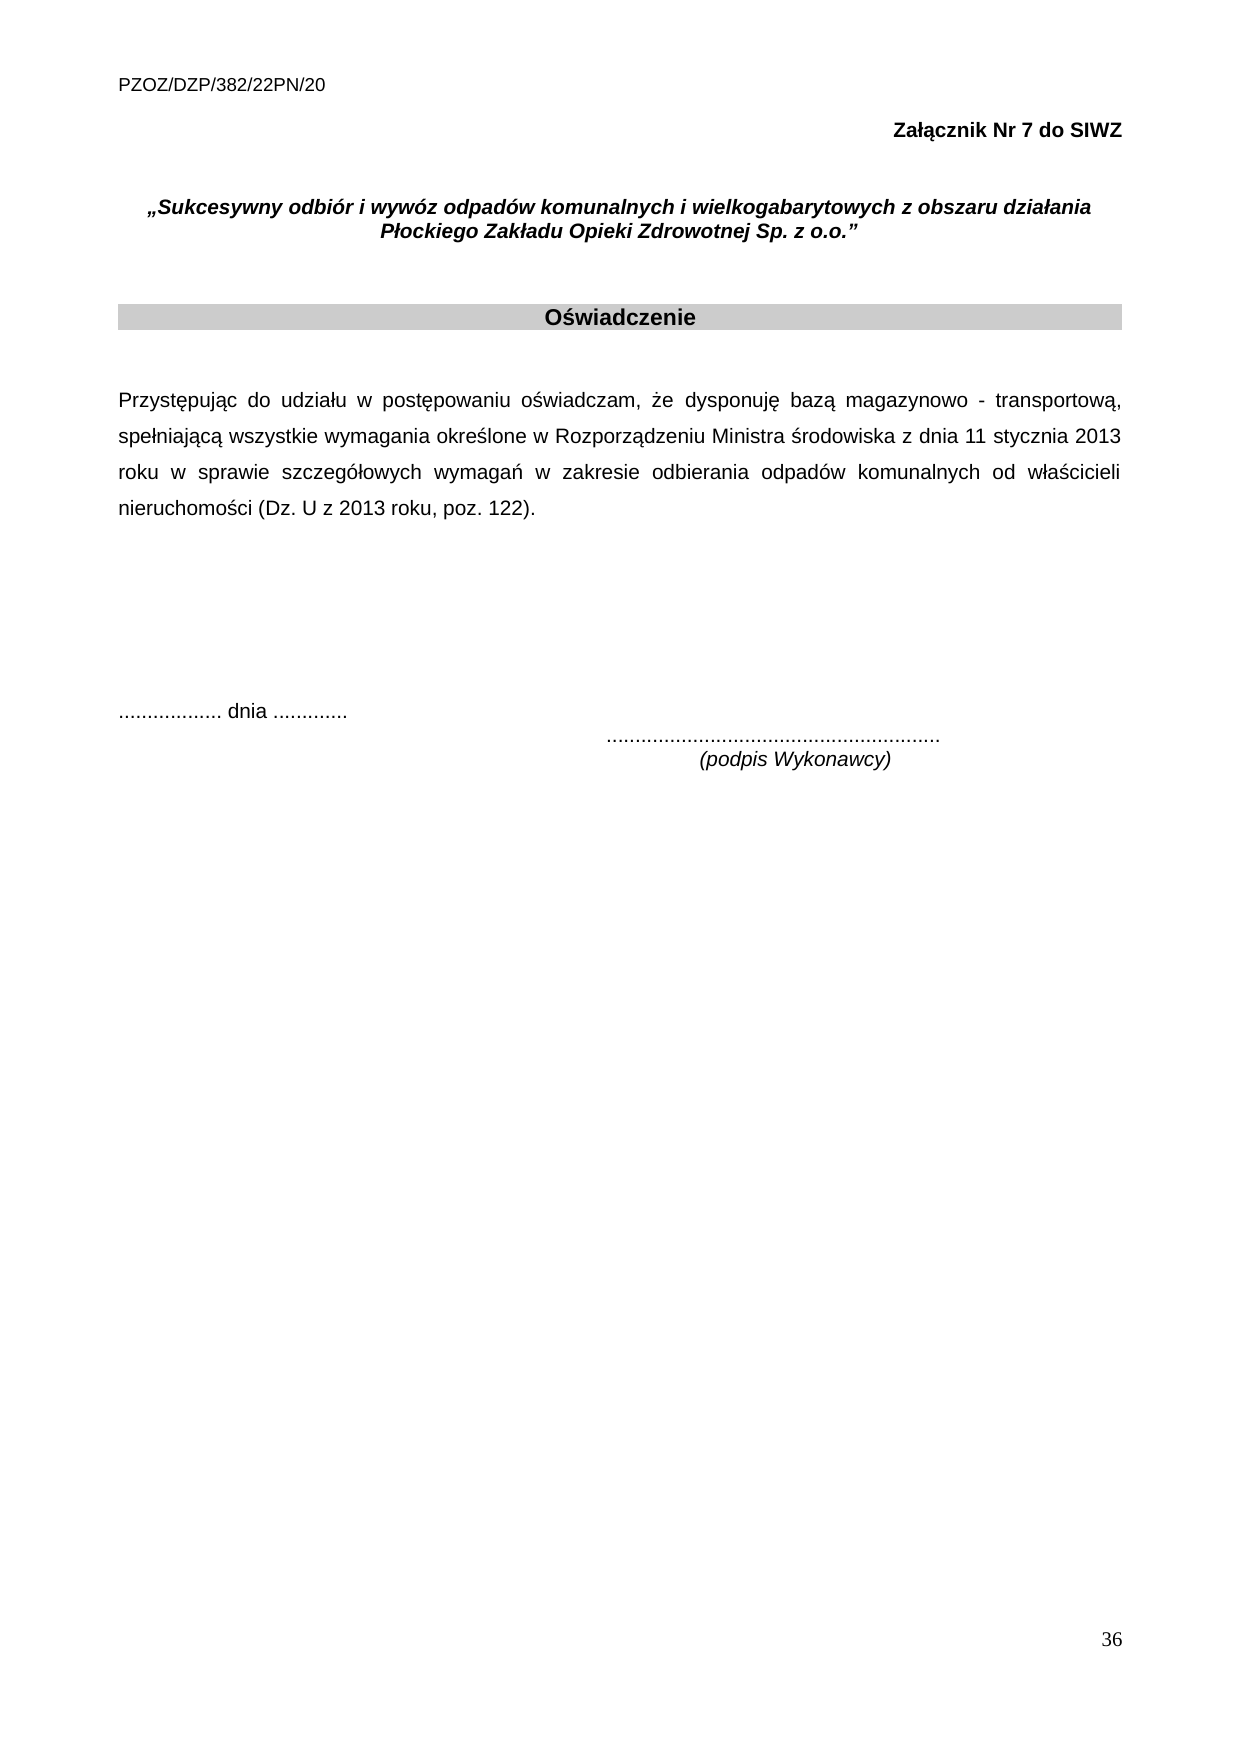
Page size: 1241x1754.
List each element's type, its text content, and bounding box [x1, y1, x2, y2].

text (podpis Wykonawcy) [587, 747, 1002, 771]
text Załącznik Nr 7 do SIWZ [738, 118, 1122, 142]
text .................. dnia ............. [118, 699, 1122, 723]
text „Sukcesywny odbiór i wywóz odpadów komunalnych i wielkogabarytowych z obszaru działania Płockiego Zakładu Opieki Zdrowotnej Sp. z o.o.” [118, 195, 1122, 243]
text Oświadczenie [118, 304, 1122, 330]
text Przystępując do udziału w postępowaniu oświadczam, że dysponuję bazą magazynowo - transportową, spełniającą wszystkie wymagania określone w Rozporządzeniu Ministra środowiska z dnia 11 stycznia 2013 roku w sprawie szczegółowych wymagań w zakresie odbierania odpadów komunalnych od właścicieli nieruchomości (Dz. U z 2013 roku, poz. 122). [118, 388, 1122, 519]
text .......................................................... [118, 723, 1122, 747]
